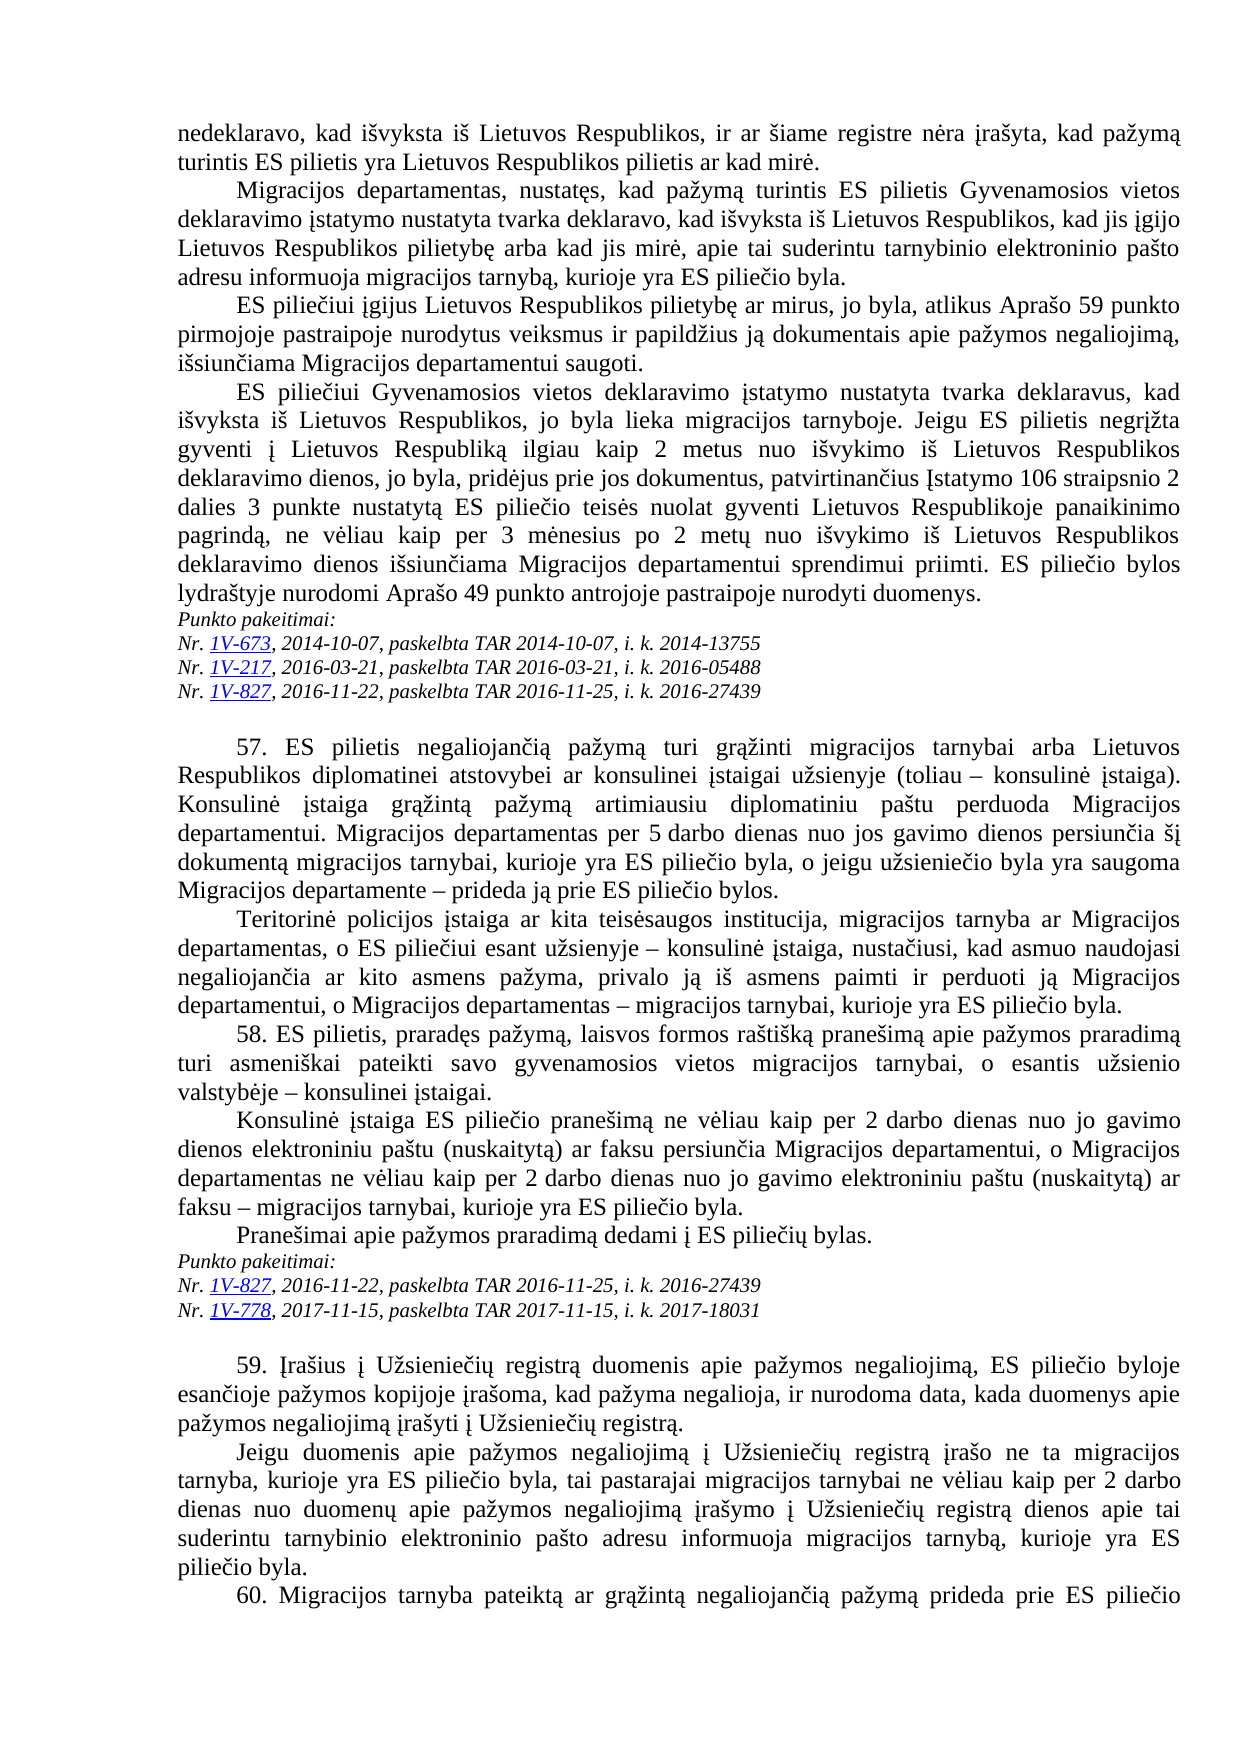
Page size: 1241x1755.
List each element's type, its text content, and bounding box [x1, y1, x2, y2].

text Jeigu duomenis apie pažymos negaliojimą į Užsieniečių registrą įrašo ne ta migracijos tarnyba, kurioje yra ES piliečio byla, tai pastarajai migracijos tarnybai ne vėliau kaip per 2 darbo dienas nuo duomenų apie pažymos negaliojimą įrašymo į Užsieniečių registrą dienos apie tai suderintu tarnybinio elektroninio pašto adresu informuoja migracijos tarnybą, kurioje yra ES piliečio byla. [177, 1437, 1181, 1580]
text 57. ES pilietis negaliojančią pažymą turi grąžinti migracijos tarnybai arba Lietuvos Respublikos diplomatinei atstovybei ar konsulinei įstaigai užsienyje (toliau – konsulinė įstaiga). Konsulinė įstaiga grąžintą pažymą artimiausiu diplomatiniu paštu perduoda Migracijos departamentui. Migracijos departamentas per 5 darbo dienas nuo jos gavimo dienos persiunčia šį dokumentą migracijos tarnybai, kurioje yra ES piliečio byla, o jeigu užsieniečio byla yra saugoma Migracijos departamente – prideda ją prie ES piliečio bylos. [177, 732, 1181, 904]
text Nr. 1V-673, 2014-10-07, paskelbta TAR 2014-10-07, i. k. 2014-13755 [177, 631, 1181, 655]
text ES piliečiui įgijus Lietuvos Respublikos pilietybę ar mirus, jo byla, atlikus Aprašo 59 punkto pirmojoje pastraipoje nurodytus veiksmus ir papildžius ją dokumentais apie pažymos negaliojimą, išsiunčiama Migracijos departamentui saugoti. [177, 291, 1181, 377]
text Nr. 1V-217, 2016-03-21, paskelbta TAR 2016-03-21, i. k. 2016-05488 [177, 655, 1181, 679]
text 60. Migracijos tarnyba pateiktą ar grąžintą negaliojančią pažymą prideda prie ES piliečio [177, 1580, 1181, 1609]
text Nr. 1V-778, 2017-11-15, paskelbta TAR 2017-11-15, i. k. 2017-18031 [177, 1297, 1181, 1322]
text 59. Įrašius į Užsieniečių registrą duomenis apie pažymos negaliojimą, ES piliečio byloje esančioje pažymos kopijoje įrašoma, kad pažyma negalioja, ir nurodoma data, kada duomenys apie pažymos negaliojimą įrašyti į Užsieniečių registrą. [177, 1350, 1181, 1437]
text nedeklaravo, kad išvyksta iš Lietuvos Respublikos, ir ar šiame registre nėra įrašyta, kad pažymą turintis ES pilietis yra Lietuvos Respublikos pilietis ar kad mirė. [177, 118, 1181, 176]
text Nr. 1V-827, 2016-11-22, paskelbta TAR 2016-11-25, i. k. 2016-27439 [177, 1273, 1181, 1297]
text 58. ES pilietis, praradęs pažymą, laisvos formos raštišką pranešimą apie pažymos praradimą turi asmeniškai pateikti savo gyvenamosios vietos migracijos tarnybai, o esantis užsienio valstybėje – konsulinei įstaigai. [177, 1019, 1181, 1106]
text Nr. 1V-827, 2016-11-22, paskelbta TAR 2016-11-25, i. k. 2016-27439 [177, 679, 1181, 703]
text Teritorinė policijos įstaiga ar kita teisėsaugos institucija, migracijos tarnyba ar Migracijos departamentas, o ES piliečiui esant užsienyje – konsulinė įstaiga, nustačiusi, kad asmuo naudojasi negaliojančia ar kito asmens pažyma, privalo ją iš asmens paimti ir perduoti ją Migracijos departamentui, o Migracijos departamentas – migracijos tarnybai, kurioje yra ES piliečio byla. [177, 904, 1181, 1019]
text Konsulinė įstaiga ES piliečio pranešimą ne vėliau kaip per 2 darbo dienas nuo jo gavimo dienos elektroniniu paštu (nuskaitytą) ar faksu persiunčia Migracijos departamentui, o Migracijos departamentas ne vėliau kaip per 2 darbo dienas nuo jo gavimo elektroniniu paštu (nuskaitytą) ar faksu – migracijos tarnybai, kurioje yra ES piliečio byla. [177, 1106, 1181, 1221]
text Migracijos departamentas, nustatęs, kad pažymą turintis ES pilietis Gyvenamosios vietos deklaravimo įstatymo nustatyta tvarka deklaravo, kad išvyksta iš Lietuvos Respublikos, kad jis įgijo Lietuvos Respublikos pilietybę arba kad jis mirė, apie tai suderintu tarnybinio elektroninio pašto adresu informuoja migracijos tarnybą, kurioje yra ES piliečio byla. [177, 176, 1181, 291]
text Punkto pakeitimai: [177, 1249, 1181, 1273]
text ES piliečiui Gyvenamosios vietos deklaravimo įstatymo nustatyta tvarka deklaravus, kad išvyksta iš Lietuvos Respublikos, jo byla lieka migracijos tarnyboje. Jeigu ES pilietis negrįžta gyventi į Lietuvos Respubliką ilgiau kaip 2 metus nuo išvykimo iš Lietuvos Respublikos deklaravimo dienos, jo byla, pridėjus prie jos dokumentus, patvirtinančius Įstatymo 106 straipsnio 2 dalies 3 punkte nustatytą ES piliečio teisės nuolat gyventi Lietuvos Respublikoje panaikinimo pagrindą, ne vėliau kaip per 3 mėnesius po 2 metų nuo išvykimo iš Lietuvos Respublikos deklaravimo dienos išsiunčiama Migracijos departamentui sprendimui priimti. ES piliečio bylos lydraštyje nurodomi Aprašo 49 punkto antrojoje pastraipoje nurodyti duomenys. [177, 377, 1181, 607]
text Pranešimai apie pažymos praradimą dedami į ES piliečių bylas. [177, 1221, 1181, 1249]
text Punkto pakeitimai: [177, 607, 1181, 631]
